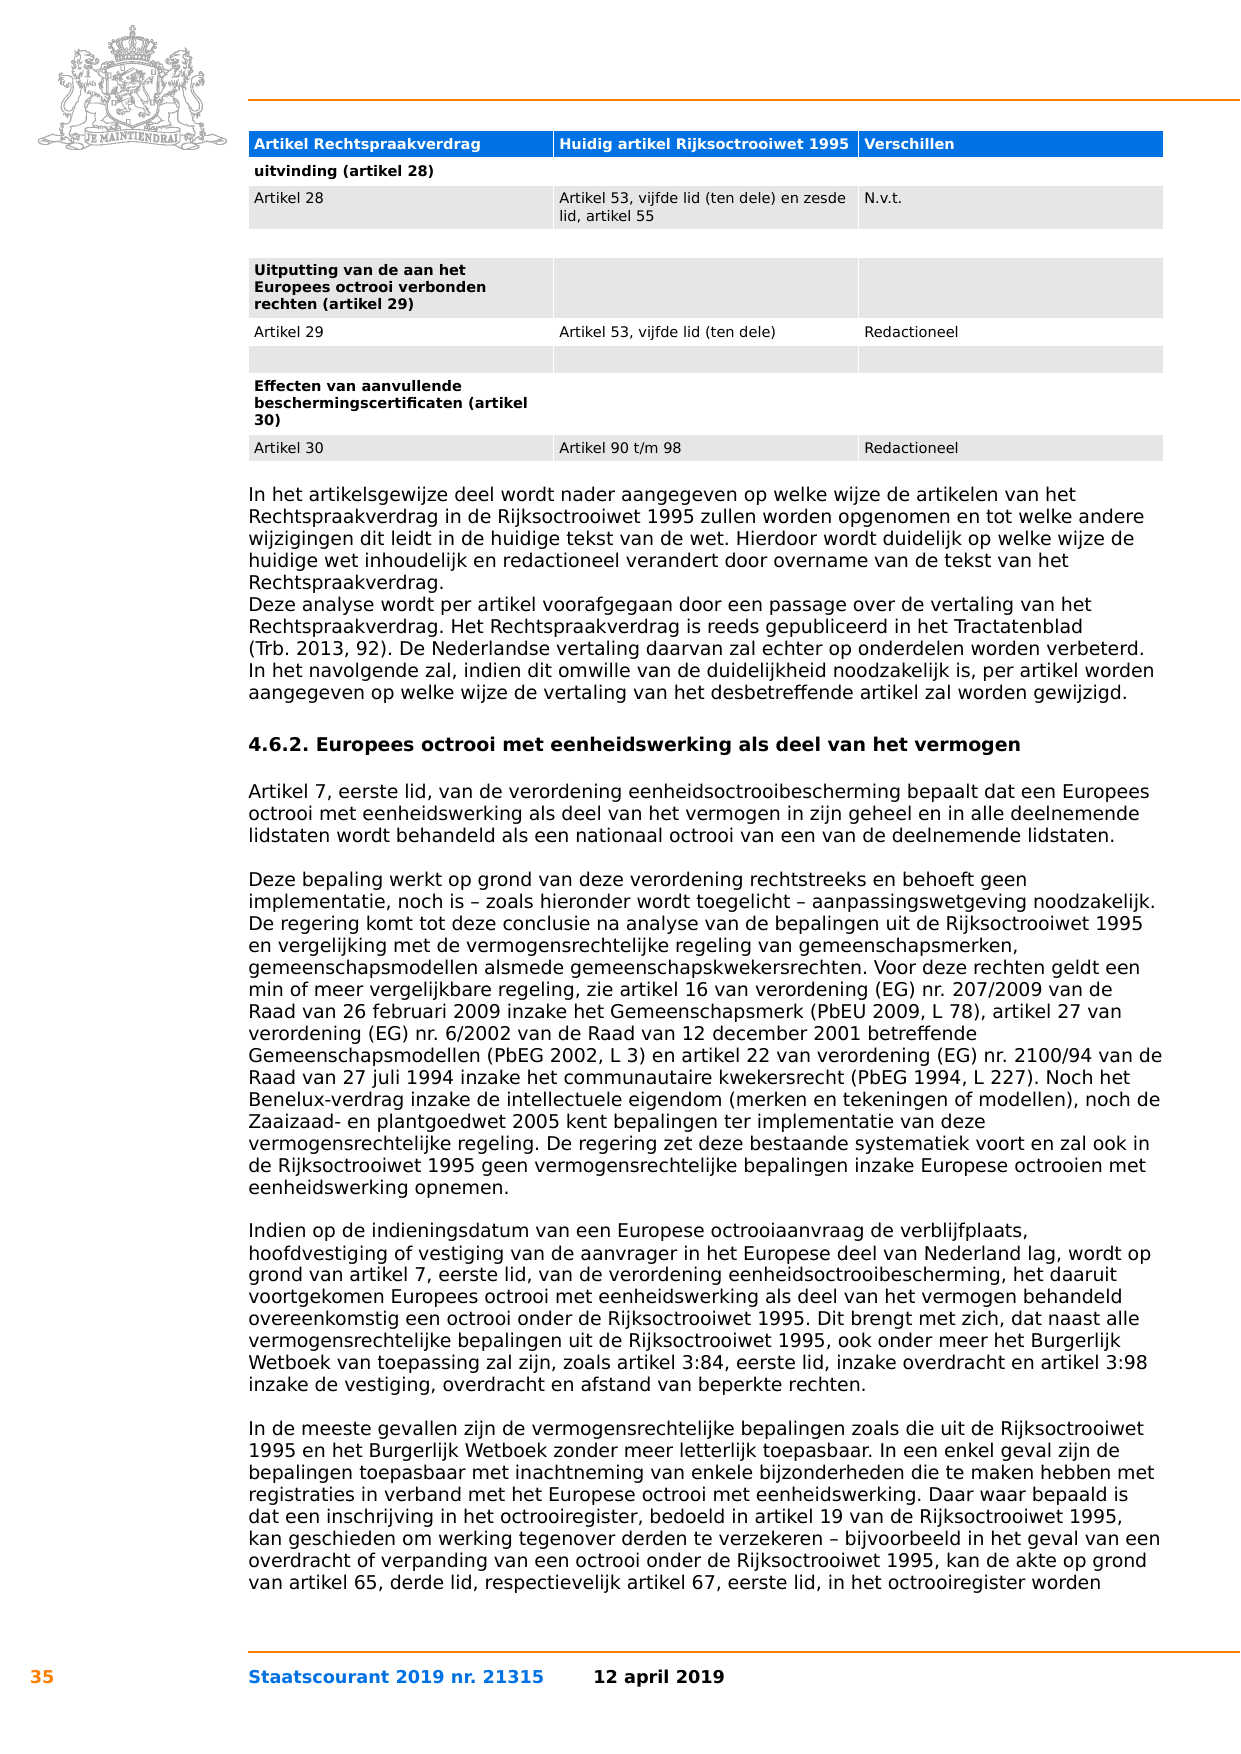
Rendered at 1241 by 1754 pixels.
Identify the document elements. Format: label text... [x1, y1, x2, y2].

table_cell [554, 230, 858, 256]
text Artikel 7, eerste lid, van de verordening eenheidsoctrooibescherming bepaalt dat een Europees octrooi met eenheidswerking als deel van het vermogen in zijn geheel en in alle deelnemende lidstaten wordt behandeld als een nationaal octrooi van een van de deelnemende lidstaten. [248, 781, 1163, 847]
text Deze analyse wordt per artikel voorafgegaan door een passage over de vertaling van het Rechtspraakverdrag. Het Rechtspraakverdrag is reeds gepubliceerd in het Tractatenblad (Trb. 2013, 92). De Nederlandse vertaling daarvan zal echter op onderdelen worden verbeterd. In het navolgende zal, indien dit omwille van de duidelijkheid noodzakelijk is, per artikel worden aangegeven op welke wijze de vertaling van het desbetreffende artikel zal worden gewijzigd. [248, 594, 1163, 704]
subtitle 4.6.2. Europees octrooi met eenheidswerking als deel van het vermogen [248, 734, 1163, 756]
text Deze bepaling werkt op grond van deze verordening rechtstreeks en behoeft geen implementatie, noch is – zoals hieronder wordt toegelicht – aanpassingswetgeving noodzakelijk. De regering komt tot deze conclusie na analyse van de bepalingen uit de Rijksoctrooiwet 1995 en vergelijking met de vermogensrechtelijke regeling van gemeenschapsmerken, gemeenschapsmodellen alsmede gemeenschapskwekersrechten. Voor deze rechten geldt een min of meer vergelijkbare regeling, zie artikel 16 van verordening (EG) nr. 207/2009 van de Raad van 26 februari 2009 inzake het Gemeenschapsmerk (PbEU 2009, L 78), artikel 27 van verordening (EG) nr. 6/2002 van de Raad van 12 december 2001 betreffende Gemeenschapsmodellen (PbEG 2002, L 3) en artikel 22 van verordening (EG) nr. 2100/94 van de Raad van 27 juli 1994 inzake het communautaire kwekersrecht (PbEG 1994, L 227). Noch het Benelux-verdrag inzake de intellectuele eigendom (merken en tekeningen of modellen), noch de Zaaizaad- en plantgoedwet 2005 kent bepalingen ter implementatie van deze vermogensrechtelijke regeling. De regering zet deze bestaande systematiek voort en zal ook in de Rijksoctrooiwet 1995 geen vermogensrechtelijke bepalingen inzake Europese octrooien met eenheidswerking opnemen. [248, 869, 1163, 1198]
table_cell [859, 374, 1163, 434]
table_cell [249, 230, 553, 256]
table_cell [554, 374, 858, 434]
table_cell Artikel 53, vijfde lid (ten dele) [554, 319, 858, 345]
table_cell [554, 258, 858, 318]
picture [38, 25, 227, 150]
table_cell [859, 230, 1163, 256]
table_header Verschillen [859, 131, 1163, 157]
table_cell [249, 346, 553, 373]
text Indien op de indieningsdatum van een Europese octrooiaanvraag de verblijfplaats, hoofdvestiging of vestiging van de aanvrager in het Europese deel van Nederland lag, wordt op grond van artikel 7, eerste lid, van de verordening eenheidsoctrooibescherming, het daaruit voortgekomen Europees octrooi met eenheidswerking als deel van het vermogen behandeld overeenkomstig een octrooi onder de Rijksoctrooiwet 1995. Dit brengt met zich, dat naast alle vermogensrechtelijke bepalingen uit de Rijksoctrooiwet 1995, ook onder meer het Burgerlijk Wetboek van toepassing zal zijn, zoals artikel 3:84, eerste lid, inzake overdracht en artikel 3:98 inzake de vestiging, overdracht en afstand van beperkte rechten. [248, 1220, 1163, 1396]
text In de meeste gevallen zijn de vermogensrechtelijke bepalingen zoals die uit de Rijksoctrooiwet 1995 en het Burgerlijk Wetboek zonder meer letterlijk toepasbaar. In een enkel geval zijn de bepalingen toepasbaar met inachtneming van enkele bijzonderheden die te maken hebben met registraties in verband met het Europese octrooi met eenheidswerking. Daar waar bepaald is dat een inschrijving in het octrooiregister, bedoeld in artikel 19 van de Rijksoctrooiwet 1995, kan geschieden om werking tegenover derden te verzekeren – bijvoorbeeld in het geval van een overdracht of verpanding van een octrooi onder de Rijksoctrooiwet 1995, kan de akte op grond van artikel 65, derde lid, respectievelijk artikel 67, eerste lid, in het octrooiregister worden [248, 1418, 1163, 1594]
table_cell Artikel 28 [249, 186, 553, 229]
table_cell uitvinding (artikel 28) [249, 158, 553, 185]
table_cell [859, 158, 1163, 185]
table_cell Redactioneel [859, 435, 1163, 461]
text In het artikelsgewijze deel wordt nader aangegeven op welke wijze de artikelen van het Rechtspraakverdrag in de Rijksoctrooiwet 1995 zullen worden opgenomen en tot welke andere wijzigingen dit leidt in de huidige tekst van de wet. Hierdoor wordt duidelijk op welke wijze de huidige wet inhoudelijk en redactioneel verandert door overname van de tekst van het Rechtspraakverdrag. [248, 484, 1163, 594]
table_cell [554, 158, 858, 185]
table_cell Artikel 53, vijfde lid (ten dele) en zesde lid, artikel 55 [554, 186, 858, 229]
table_cell Uitputting van de aan het Europees octrooi verbonden rechten (artikel 29) [249, 258, 553, 318]
table_header Huidig artikel Rijksoctrooiwet 1995 [554, 131, 858, 157]
table_cell Artikel 30 [249, 435, 553, 461]
table_cell Artikel 29 [249, 319, 553, 345]
table_cell Artikel 90 t/m 98 [554, 435, 858, 461]
table_header Artikel Rechtspraakverdrag [249, 131, 553, 157]
table_cell Effecten van aanvullende beschermingscertificaten (artikel 30) [249, 374, 553, 434]
table_cell [554, 346, 858, 373]
table_cell N.v.t. [859, 186, 1163, 229]
table_cell Redactioneel [859, 319, 1163, 345]
table_cell [859, 346, 1163, 373]
table_cell [859, 258, 1163, 318]
